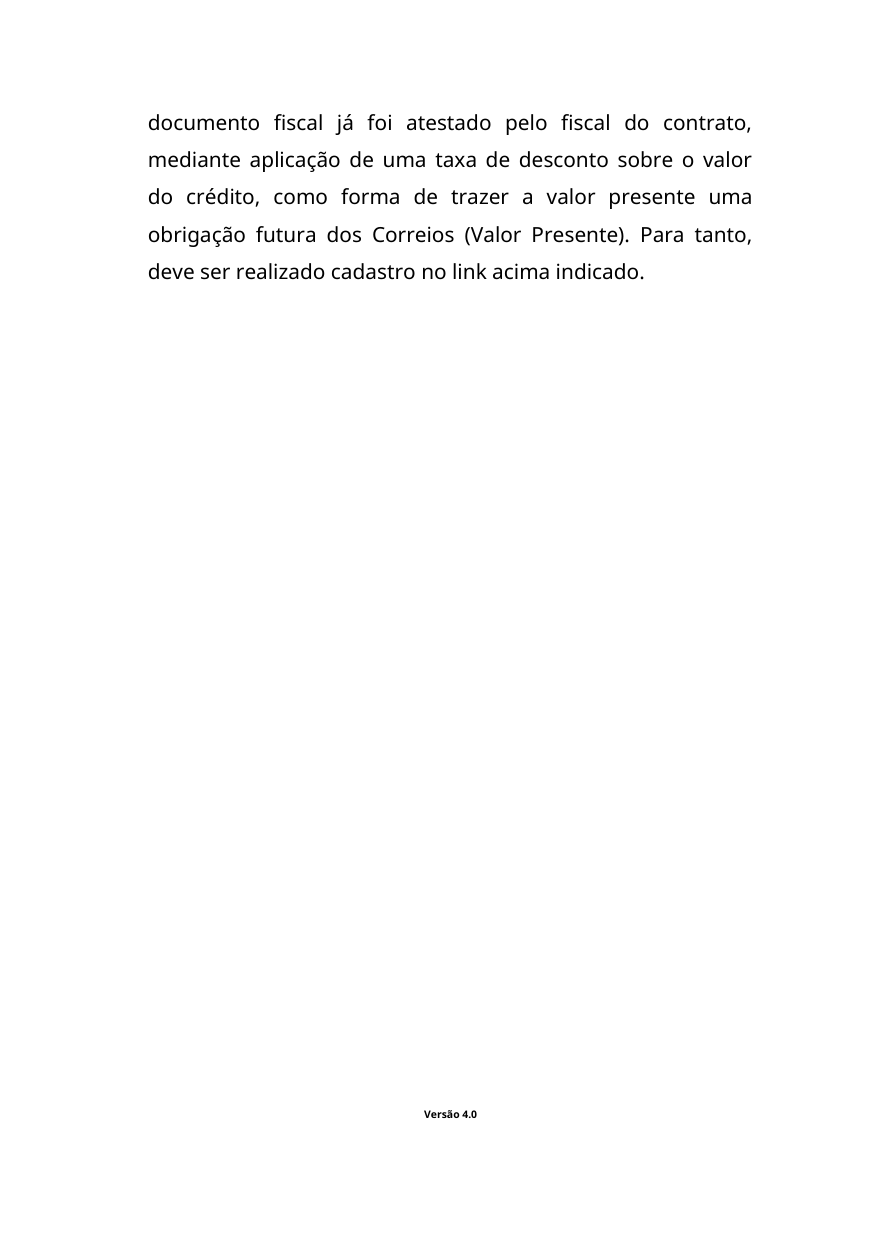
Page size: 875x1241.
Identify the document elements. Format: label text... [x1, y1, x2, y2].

text documento fiscal já foi atestado pelo fiscal do contrato, mediante aplicação de uma taxa de desconto sobre o valor do crédito, como forma de trazer a valor presente uma obrigação futura dos Correios (Valor Presente). Para tanto, deve ser realizado cadastro no link acima indicado. [148, 103, 753, 286]
